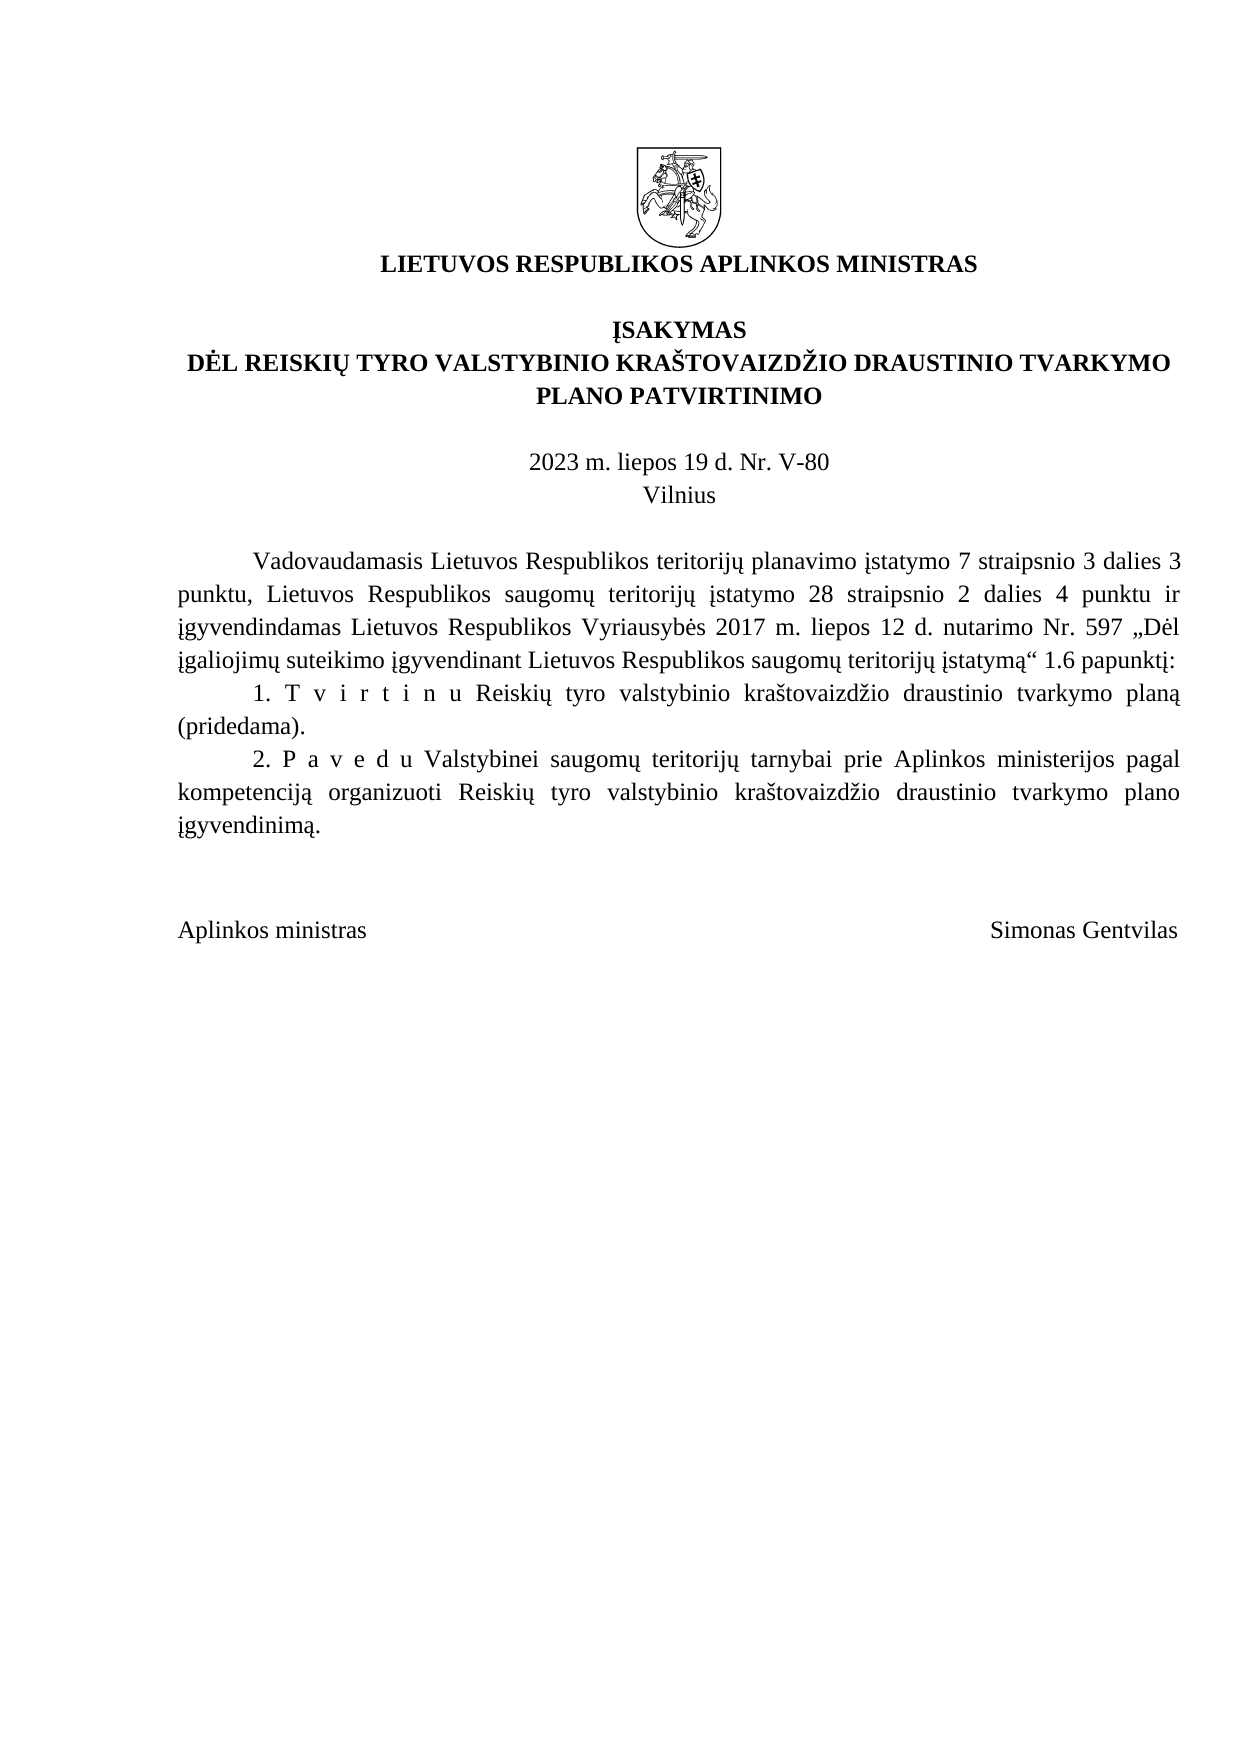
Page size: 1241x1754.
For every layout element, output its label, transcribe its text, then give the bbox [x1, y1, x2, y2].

text 1. T v i r t i n u Reiskių tyro valstybinio kraštovaizdžio draustinio tvarkymo planą (pridedama). [177, 678, 1181, 740]
text DĖL REISKIŲ TYRO VALSTYBINIO KRAŠTOVAIZDŽIO DRAUSTINIO TVARKYMO PLANO PATVIRTINIMO [177, 348, 1181, 410]
text Vadovaudamasis Lietuvos Respublikos teritorijų planavimo įstatymo 7 straipsnio 3 dalies 3 punktu, Lietuvos Respublikos saugomų teritorijų įstatymo 28 straipsnio 2 dalies 4 punktu ir įgyvendindamas Lietuvos Respublikos Vyriausybės 2017 m. liepos 12 d. nutarimo Nr. 597 „Dėl įgaliojimų suteikimo įgyvendinant Lietuvos Respublikos saugomų teritorijų įstatymą“ 1.6 papunktį: [177, 546, 1181, 674]
text 2023 m. liepos 19 d. Nr. V-80 [177, 447, 1181, 476]
text ĮSAKYMAS [177, 315, 1181, 344]
text Vilnius [177, 480, 1181, 542]
text LIETUVOS RESPUBLIKOS APLINKOS MINISTRAS [177, 249, 1181, 278]
text Aplinkos ministras Simonas Gentvilas [177, 915, 1181, 944]
text 2. P a v e d u Valstybinei saugomų teritorijų tarnybai prie Aplinkos ministerijos pagal kompetenciją organizuoti Reiskių tyro valstybinio kraštovaizdžio draustinio tvarkymo plano įgyvendinimą. [177, 744, 1181, 839]
